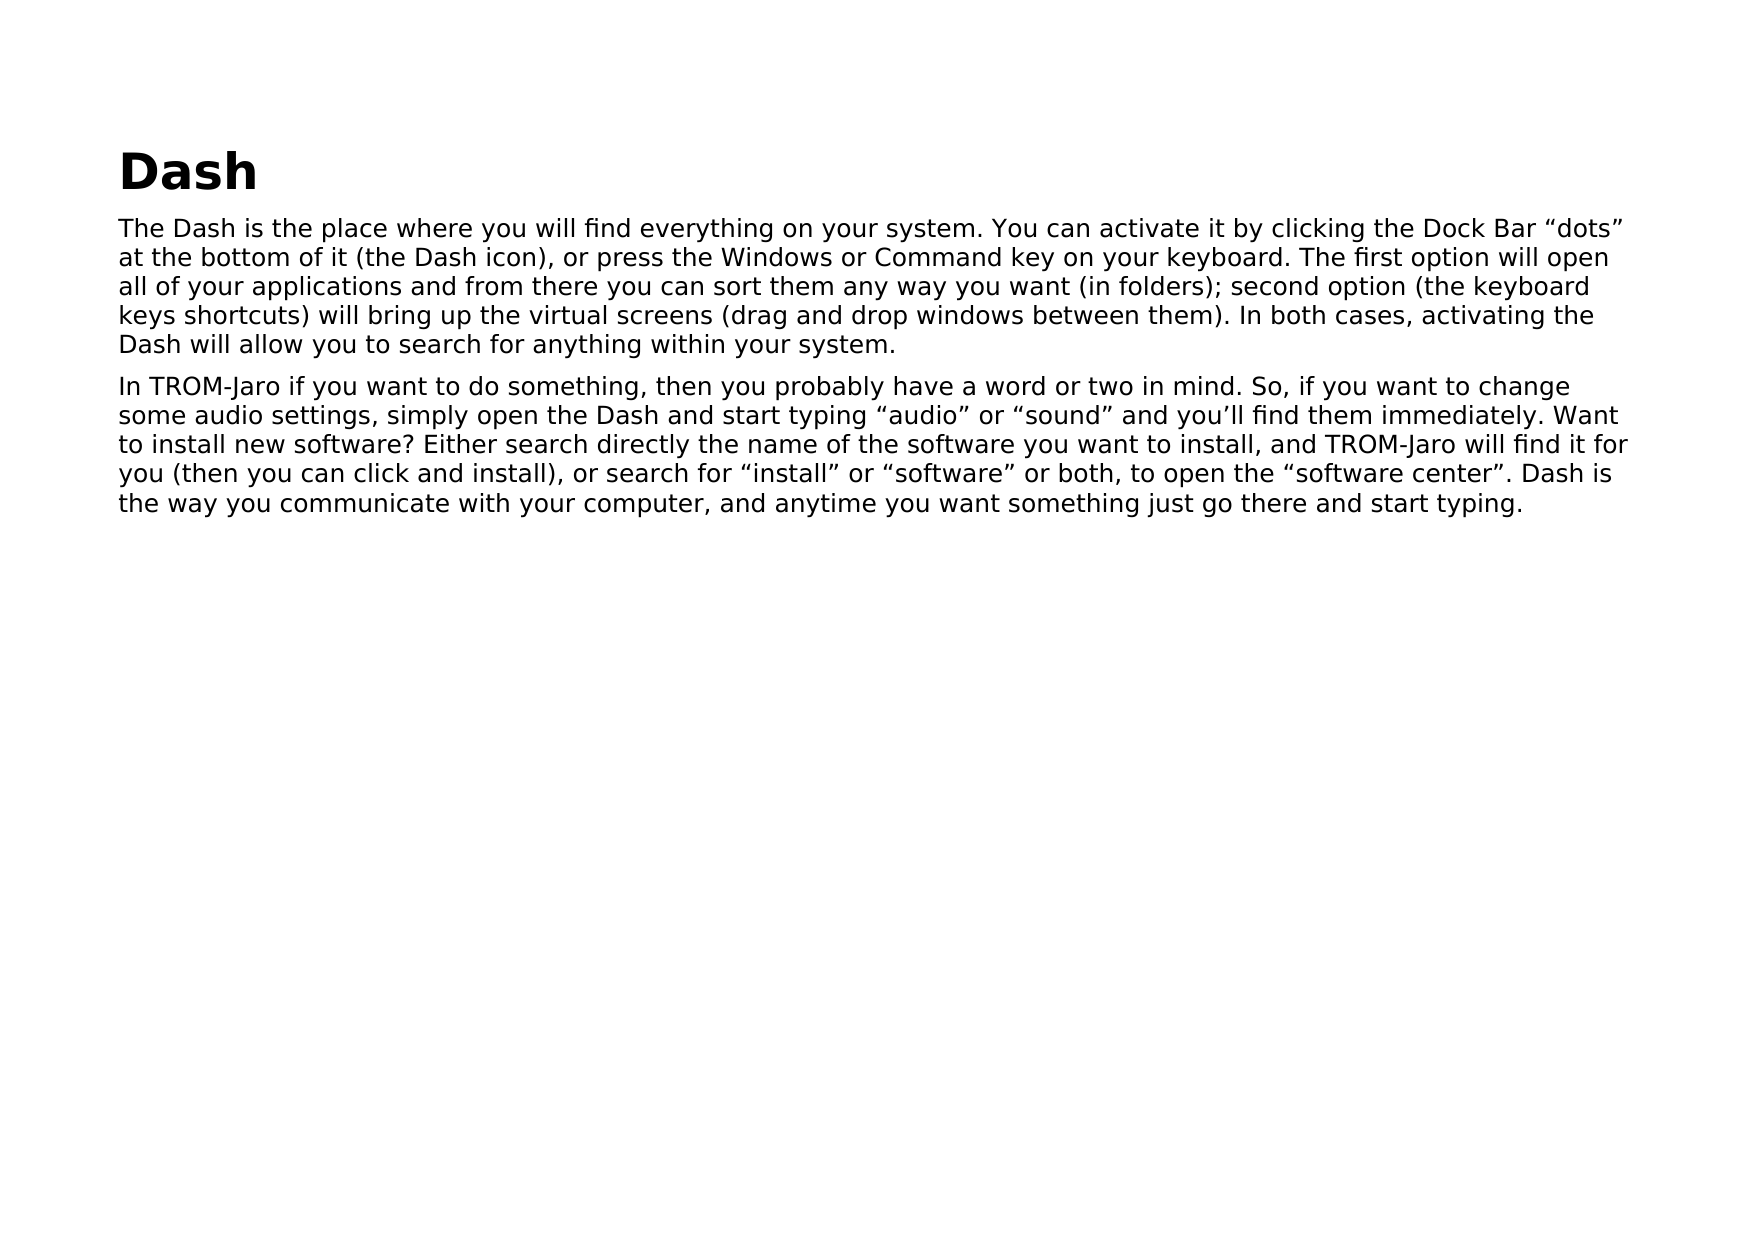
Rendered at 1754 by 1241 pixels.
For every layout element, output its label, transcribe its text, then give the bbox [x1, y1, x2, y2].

subtitle Dash [118, 143, 1636, 201]
text The Dash is the place where you will find everything on your system. You can activate it by clicking the Dock Bar “dots” at the bottom of it (the Dash icon), or press the Windows or Command key on your keyboard. The first option will open all of your applications and from there you can sort them any way you want (in folders); second option (the keyboard keys shortcuts) will bring up the virtual screens (drag and drop windows between them). In both cases, activating the Dash will allow you to search for anything within your system. [118, 214, 1636, 360]
text In TROM-Jaro if you want to do something, then you probably have a word or two in mind. So, if you want to change some audio settings, simply open the Dash and start typing “audio” or “sound” and you’ll find them immediately. Want to install new software? Either search directly the name of the software you want to install, and TROM-Jaro will find it for you (then you can click and install), or search for “install” or “software” or both, to open the “software center”. Dash is the way you communicate with your computer, and anytime you want something just go there and start typing. [118, 372, 1636, 518]
